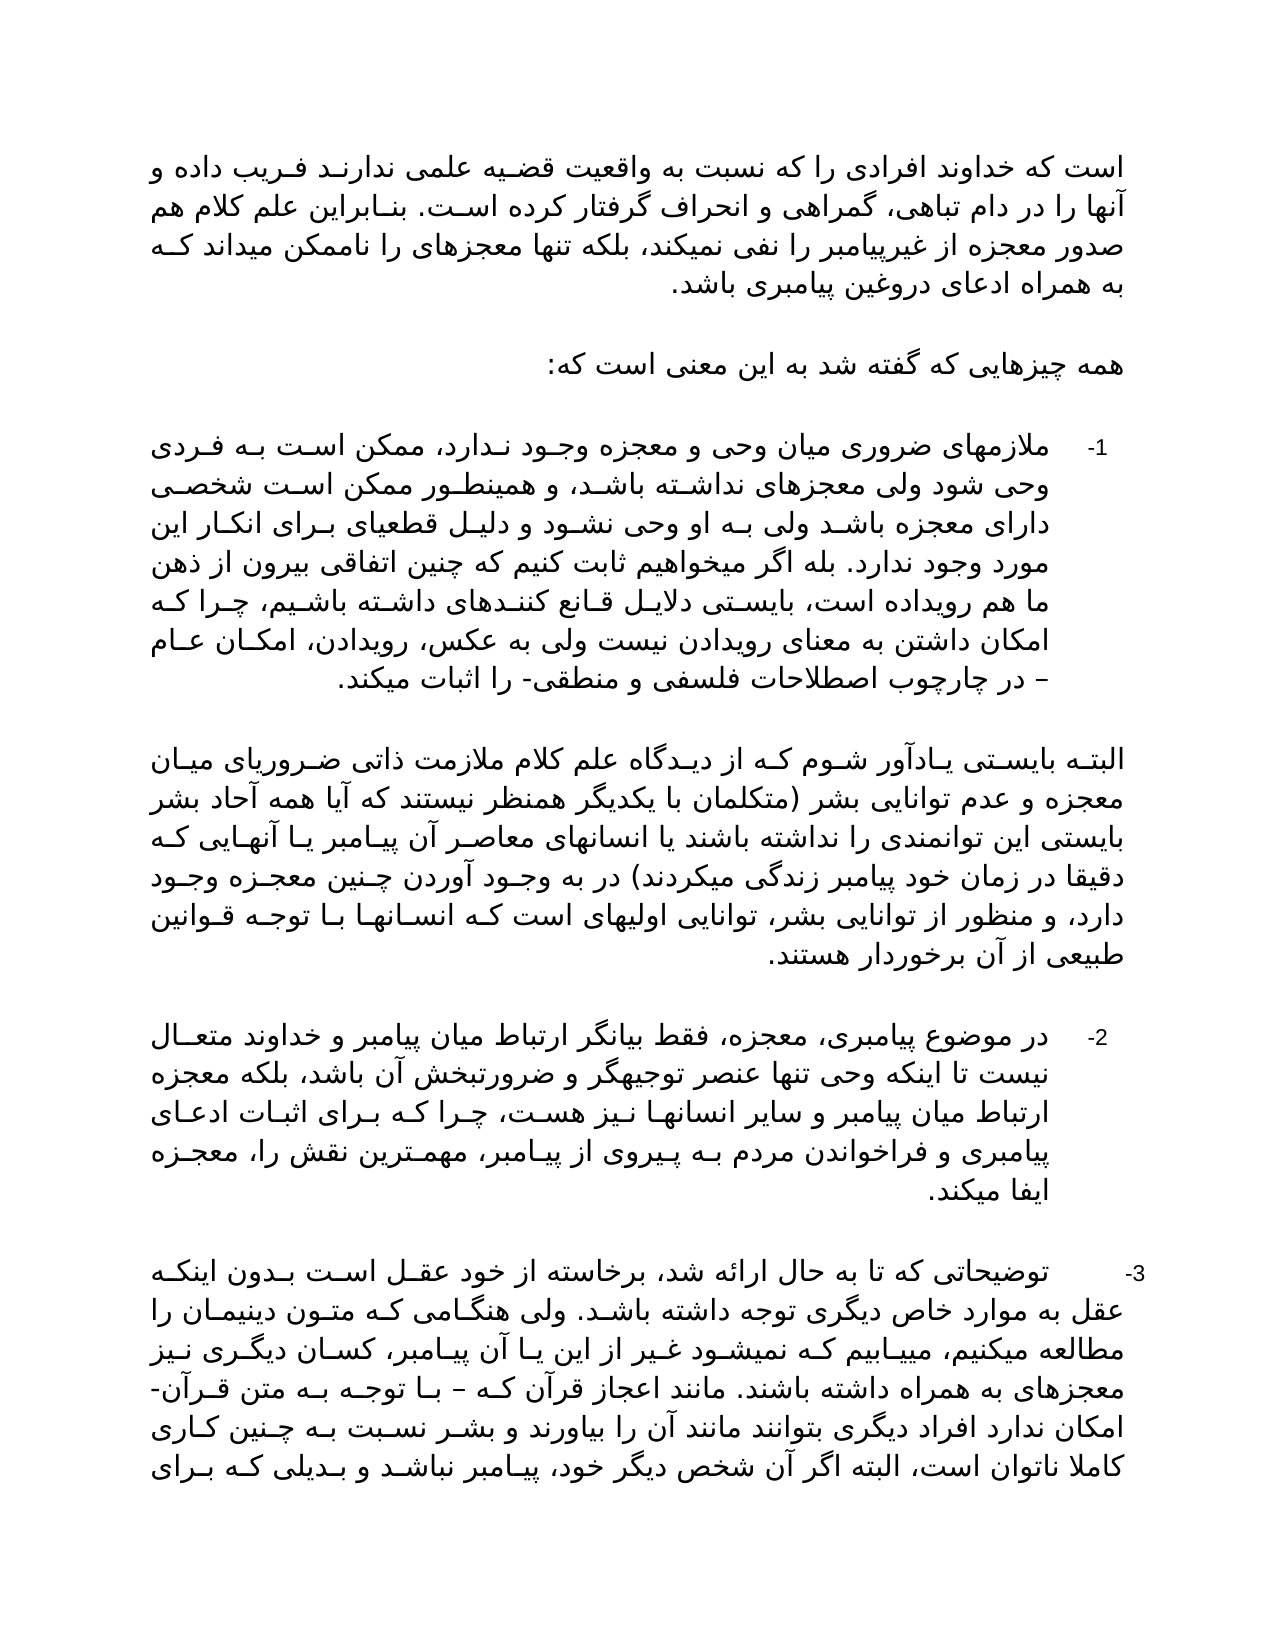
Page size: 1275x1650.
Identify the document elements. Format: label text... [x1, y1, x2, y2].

text بنابراین از جنبه منطقی مانعی وجود ندارد که یک انسان در عین اینکه چنین رابطه­ای با خداوند متعال ندارد، معجزه­ای به همراه داشته باشد به عبارتی ممکن است خداوند معجزه­ای را به انسانی بدهد ولی هیچ­کس از آن مطلع نباشد، و این شخص نیز نه پیامبر باشد و نه امام. برای مثال ممکن است خداوند شرایط و امکانات را برای یک مؤمن صادق فقیر طوری فراهم کرده باشد که با دست­گذاشتنش روی خاک و تبدیل­شدن آن به طلا، روزی­اش تأمین شود. چیزی وجود ندارد که بتواند عدم امکان چنین امری را، به خودی خود، ثابت کند. از دیدگاه علم کلام، امکان ندارد کسی که ادعای ارتباط با خداوند دارد – می­خواهد ادعای نبوت داشته باشد یا چیز دیگر- دروغگو باشد ولی معجزه­ای هم داشته باشد و با آن بتواند این ادعای خود را ثابت کند، چرا که از نگاه متکلمان مسلمان، داشتن چنین امکانی به این معنی است که خداوند افرادی را که نسبت به واقعیت قضیه علمی ندارند فریب داده­ و آن­ها را در دام تباهی، گمراهی و انحراف گرفتار کرده است. بنابراین علم کلام هم صدور معجزه از غیرپیامبر را نفی نمی­کند، بلکه تنها معجزه­ای را ناممکن می­داند که به همراه ادعای دروغین پیامبری باشد. [150, 150, 1125, 301]
list البته بایستی یادآور شوم که از دیدگاه علم کلام ملازمت ذاتی ضروری­ای میان معجزه و عدم توانایی بشر (متکلمان با یکدیگر هم­نظر نیستند که آیا همه آحاد بشر بایستی این توانمندی را نداشته باشند یا انسان­های معاصر آن پیامبر یا آن­هایی که دقیقا در زمان خود پیامبر زندگی می­کردند) در به وجود آوردن چنین معجزه وجود دارد، و منظور از توانایی بشر، توانایی اولیه­ای است که انسان­ها با توجه قوانین طبیعی از آن برخوردار هستند. [150, 742, 1125, 971]
list توضیحاتی که تا به حال ارائه شد، برخاسته از خود عقل است بدون اینکه عقل به موارد خاص دیگری توجه داشته باشد. ولی هنگامی که متون دینیمان را مطالعه می­کنیم، می­یابیم که نمی­شود غیر از این یا آن پیامبر، کسان دیگری نیز معجزه­ای به همراه داشته باشند. مانند اعجاز قرآن که – با توجه به متن قرآن- امکان ندارد افراد دیگری بتوانند مانند آن را بیاورند و بشر نسبت به چنین کاری کاملا ناتوان است، البته اگر آن شخص دیگر خود، پیامبر نباشد و بدیلی که برای قرآن می­آورد اثبات کننده ادعای پیامبری او نباشد دقیقا همانطور که کتاب اول – یعنی قرآن- بر پیامبری حضرت محمد صل الله علیه و آله دلالت می­کرد. قرآن صرفا موردی را انکار می­کند که یک بشر از جهت بشریتش بتواند قرآن دیگری را ارائه دهد، اما از دیدگاه قرآنی مانعی وجود ندارد که خداوند به نحوی استثنائی این امکان را برای او فراهم آورد – همان­طور که به سایر پیامبران هم این قدرت را بخشید تا بتوانند معجزه­ای الهی را به مردم بنمایانند- تا بتواند چنین قرآنی را عرضه کند، پس بنابه­فرض اگر شخصی – با صرف نظر از مسئله خاتمیت- ادعای پیامبری کند و مانند قرآن کتابی را به عنوان معجزه در دست­رس سایرین قرار دهد، این معجزه دلیلی برای پیامبری او خواهد بود در عین اینکه تناقضی نیز با محتوای قرآن کریم در اینکه هیچ انسانی نمی­تواند مانند قرآن را بیاورد، نخواهد داشت. قرآن تنها جنبه طبیعی قدرت انسان را به چالش کشیده است نه اینکه بخواهد توانایی­ای از انسان را نیز زیر سؤال ببرد که خود خداوند به او بخشیده است. [150, 1254, 1125, 1483]
text همه چیزهایی که گفته شد به این معنی است که: [150, 347, 1125, 381]
list ملازمه­ای ضروری میان وحی و معجزه وجود ندارد، ممکن است به فردی وحی شود ولی معجزه­ای نداشته باشد، و همینطور ممکن است شخصی دارای معجزه باشد ولی به او وحی نشود و دلیل قطعی­ای برای انکار این مورد وجود ندارد. بله اگر می­خواهیم ثابت کنیم که چنین اتفاقی بیرون از ذهن ما هم روی­داده است، بایستی دلایل قانع کننده­ای داشته باشیم، چرا که امکان داشتن به معنای روی­دادن نیست ولی به عکس، روی­دادن، امکان عام – در چارچوب اصطلاحات فلسفی و منطقی- را اثبات می­کند. [150, 428, 1087, 696]
list در موضوع پیامبری، معجزه، فقط بیانگر ارتباط میان پیامبر و خداوند متعال نیست تا اینکه وحی تنها عنصر توجیه­گر و ضرورت­بخش آن باشد، بلکه معجزه ارتباط میان پیامبر و سایر انسان­ها نیز هست، چرا که برای اثبات ادعای پیامبری و فراخواندن مردم به پیروی از پیامبر، مهمترین نقش را، معجزه ایفا می­کند. [150, 1018, 1087, 1208]
